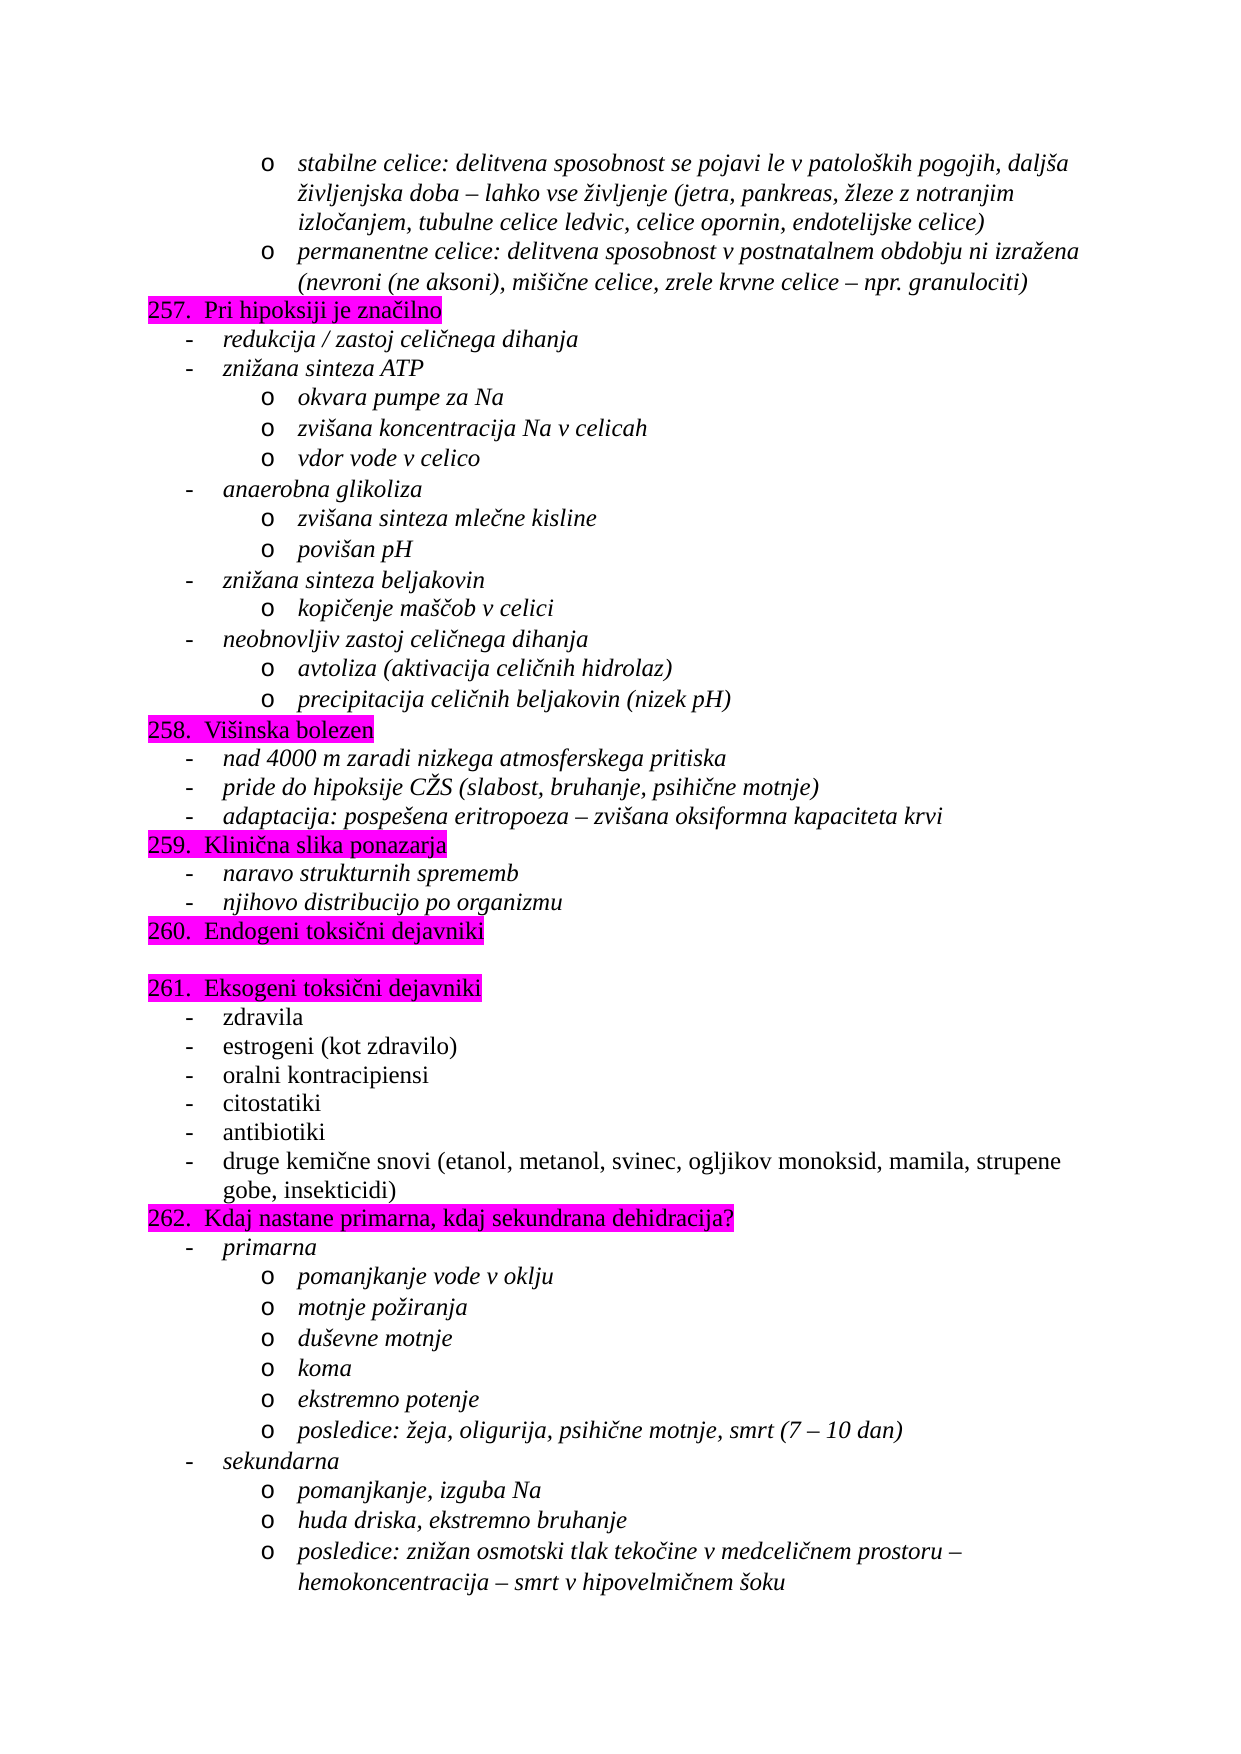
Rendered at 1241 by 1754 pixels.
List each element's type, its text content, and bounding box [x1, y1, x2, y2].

list koma [260, 1353, 1093, 1384]
list zdravila [185, 1002, 1093, 1031]
list okvara pumpe za Na [260, 382, 1093, 413]
list znižana sinteza beljakovin [185, 565, 1093, 593]
list Pri hipoksiji je značilno [148, 296, 1093, 324]
list Višinska bolezen [148, 715, 1093, 743]
list huda driska, ekstremno bruhanje [260, 1506, 1093, 1536]
list pomanjkanje vode v oklju [260, 1261, 1093, 1292]
list posledice: žeja, oligurija, psihične motnje, smrt (7 – 10 dan) [260, 1415, 1093, 1446]
list avtoliza (aktivacija celičnih hidrolaz) [260, 653, 1093, 684]
list pomanjkanje, izguba Na [260, 1475, 1093, 1506]
list pride do hipoksije CŽS (slabost, bruhanje, psihične motnje) [185, 772, 1093, 801]
list adaptacija: pospešena eritropoeza – zvišana oksiformna kapaciteta krvi [185, 801, 1093, 830]
list kopičenje maščob v celici [260, 593, 1093, 624]
list primarna [185, 1232, 1093, 1261]
list permanentne celice: delitvena sposobnost v postnatalnem obdobju ni izražena (nevroni (ne aksoni), mišične celice, zrele krvne celice – npr. granulociti) [260, 236, 1093, 296]
list antibiotiki [185, 1117, 1093, 1146]
list ekstremno potenje [260, 1384, 1093, 1415]
list redukcija / zastoj celičnega dihanja [185, 324, 1093, 353]
list sekundarna [185, 1446, 1093, 1475]
list naravo strukturnih sprememb [185, 858, 1093, 887]
list stabilne celice: delitvena sposobnost se pojavi le v patoloških pogojih, daljša življenjska doba – lahko vse življenje (jetra, pankreas, žleze z notranjim izločanjem, tubulne celice ledvic, celice opornin, endotelijske celice) [260, 148, 1093, 236]
list druge kemične snovi (etanol, metanol, svinec, ogljikov monoksid, mamila, strupene gobe, insekticidi) [185, 1146, 1093, 1203]
list oralni kontracipiensi [185, 1060, 1093, 1088]
list vdor vode v celico [260, 443, 1093, 474]
list precipitacija celičnih beljakovin (nizek pH) [260, 684, 1093, 715]
list posledice: znižan osmotski tlak tekočine v medceličnem prostoru – hemokoncentracija – smrt v hipovelmičnem šoku [260, 1536, 1093, 1596]
list Eksogeni toksični dejavniki [148, 973, 1093, 1002]
list znižana sinteza ATP [185, 353, 1093, 382]
list citostatiki [185, 1088, 1093, 1117]
list povišan pH [260, 534, 1093, 565]
list zvišana koncentracija Na v celicah [260, 413, 1093, 443]
list Kdaj nastane primarna, kdaj sekundrana dehidracija? [148, 1203, 1093, 1232]
list Endogeni toksični dejavniki [148, 916, 1093, 945]
list njihovo distribucijo po organizmu [185, 887, 1093, 916]
list Klinična slika ponazarja [148, 830, 1093, 858]
list anaerobna glikoliza [185, 474, 1093, 503]
list nad 4000 m zaradi nizkega atmosferskega pritiska [185, 743, 1093, 772]
list zvišana sinteza mlečne kisline [260, 503, 1093, 534]
list estrogeni (kot zdravilo) [185, 1031, 1093, 1060]
list neobnovljiv zastoj celičnega dihanja [185, 624, 1093, 653]
list motnje požiranja [260, 1292, 1093, 1323]
list duševne motnje [260, 1323, 1093, 1353]
